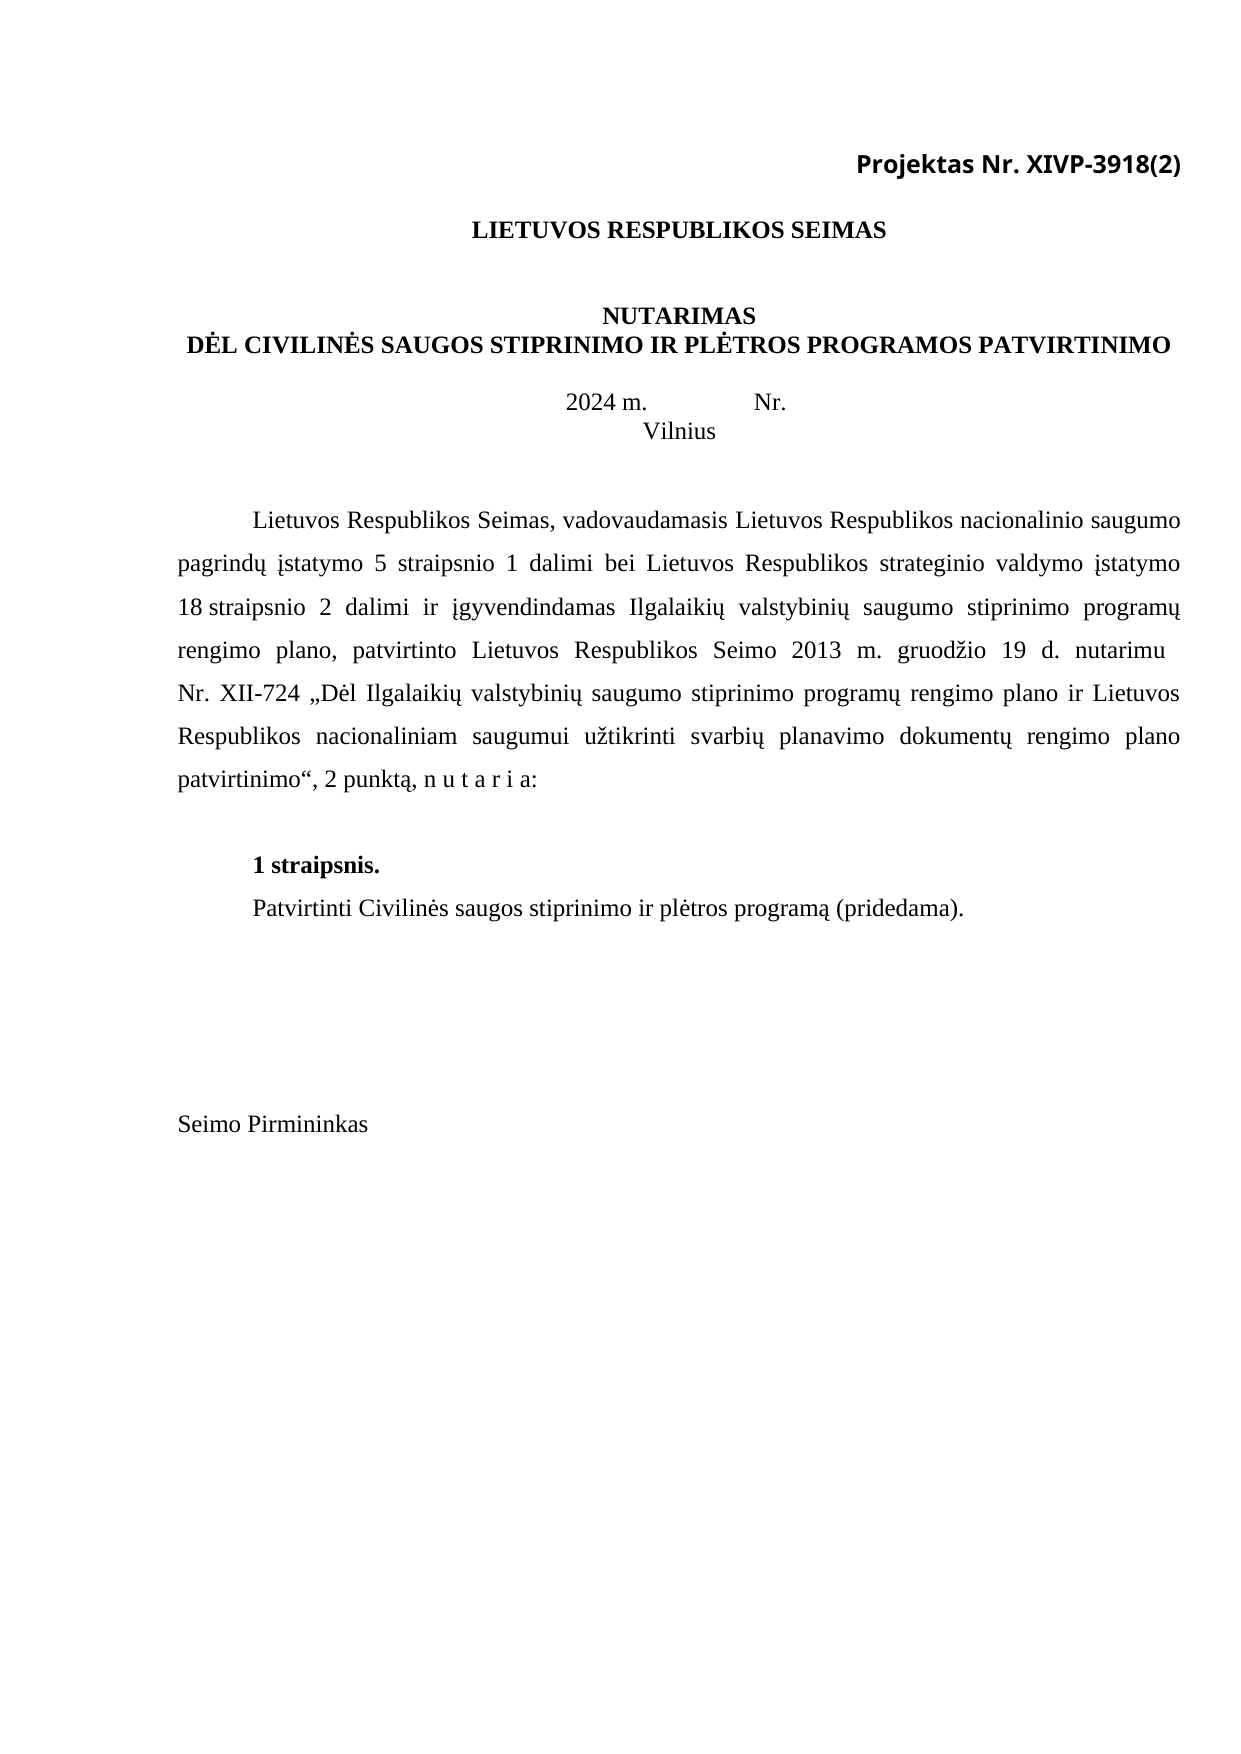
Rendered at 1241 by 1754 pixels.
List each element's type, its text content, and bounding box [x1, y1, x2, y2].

text Lietuvos Respublikos Seimas, vadovaudamasis Lietuvos Respublikos nacionalinio saugumo pagrindų įstatymo 5 straipsnio 1 dalimi bei Lietuvos Respublikos strateginio valdymo įstatymo 18 straipsnio 2 dalimi ir įgyvendindamas Ilgalaikių valstybinių saugumo stiprinimo programų rengimo plano, patvirtinto Lietuvos Respublikos Seimo 2013 m. gruodžio 19 d. nutarimu Nr. XII-724 „Dėl Ilgalaikių valstybinių saugumo stiprinimo programų rengimo plano ir Lietuvos Respublikos nacionaliniam saugumui užtikrinti svarbių planavimo dokumentų rengimo plano patvirtinimo“, 2 punktą, nutaria: [177, 505, 1181, 793]
text Seimo Pirmininkas [177, 1109, 1181, 1138]
text NUTARIMAS [177, 301, 1181, 330]
text Projektas Nr. XIVP-3918(2) [177, 147, 1181, 181]
text 1 straipsnis. [177, 850, 1181, 879]
text Patvirtinti Civilinės saugos stiprinimo ir plėtros programą (pridedama). [177, 893, 1181, 922]
text 2024 m. Nr. [177, 387, 1181, 416]
text DĖL civilinės saugos STIPRINIMO IR PLĖTROS PROGRAMOS PATVIRTINIMO [177, 330, 1181, 359]
text Vilnius [177, 416, 1181, 445]
text LIETUVOS RESPUBLIKOS SEIMAS [177, 215, 1181, 244]
